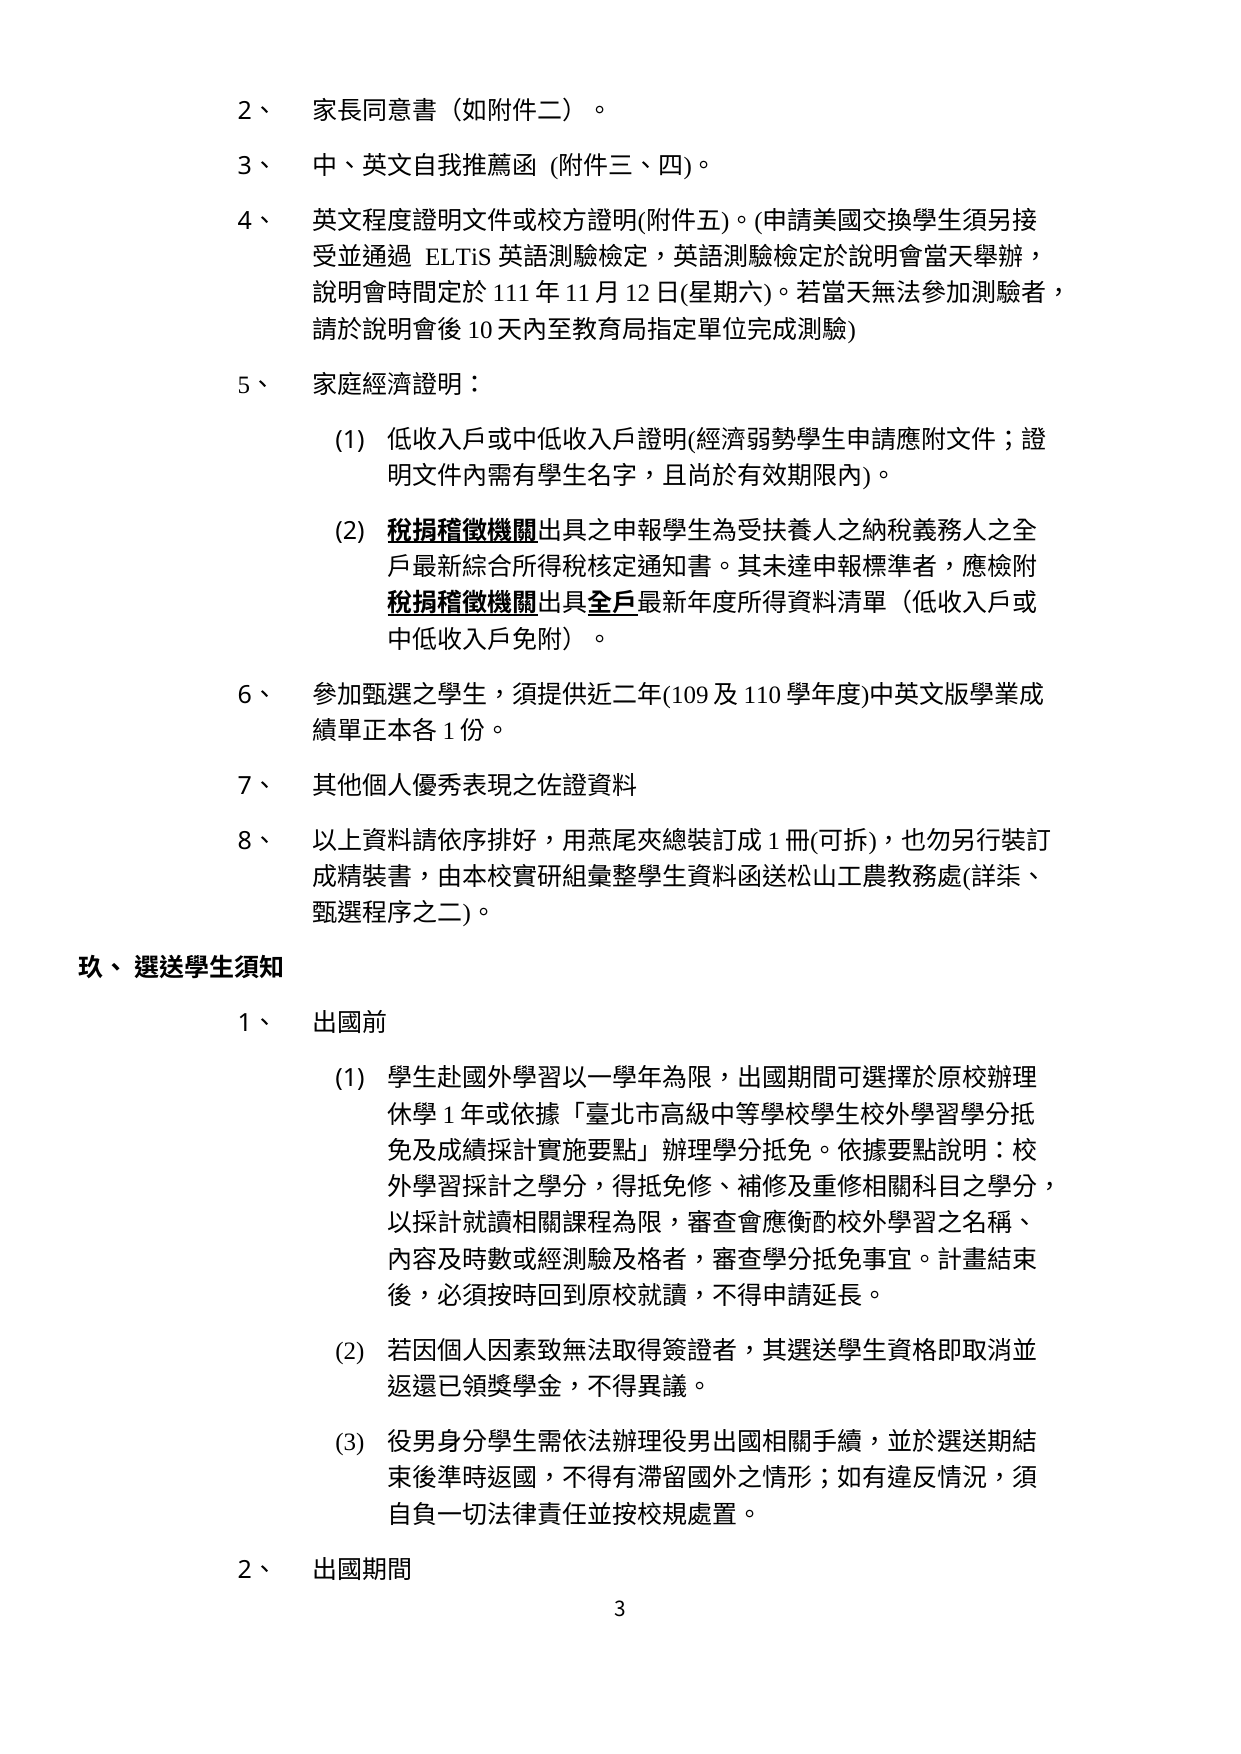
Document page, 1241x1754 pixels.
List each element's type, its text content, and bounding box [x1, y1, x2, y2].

list 學生赴國外學習以一學年為限，出國期間可選擇於原校辦理休學1年或依據「臺北市高級中等學校學生校外學習學分抵免及成績採計實施要點」辦理學分抵免。依據要點說明：校外學習採計之學分，得抵免修、補修及重修相關科目之學分，以採計就讀相關課程為限，審查會應衡酌校外學習之名稱、內容及時數或經測驗及格者，審查學分抵免事宜。計畫結束後，必須按時回到原校就讀，不得申請延長。 [335, 1058, 1053, 1312]
list 役男身分學生需依法辦理役男出國相關手續，並於選送期結束後準時返國，不得有滯留國外之情形；如有違反情況，須自負一切法律責任並按校規處置。 [335, 1422, 1053, 1530]
list 中、英文自我推薦函 (附件三、四)。 [237, 145, 1053, 182]
list 參加甄選之學生，須提供近二年(109及110學年度)中英文版學業成績單正本各1份。 [237, 674, 1053, 747]
list 家庭經濟證明： [237, 364, 1053, 400]
list 其他個人優秀表現之佐證資料 [237, 765, 1053, 802]
list 選送學生須知 [78, 948, 1053, 984]
list 出國前 [237, 1003, 1053, 1039]
list 以上資料請依序排好，用燕尾夾總裝訂成1冊(可拆)，也勿另行裝訂成精裝書，由本校實研組彙整學生資料函送松山工農教務處(詳柒、甄選程序之二)。 [237, 820, 1053, 929]
list 出國期間 [237, 1549, 1053, 1585]
list 英文程度證明文件或校方證明(附件五)。(申請美國交換學生須另接受並通過 ELTiS 英語測驗檢定，英語測驗檢定於說明會當天舉辦，說明會時間定於111年11月12日(星期六)。若當天無法參加測驗者，請於說明會後10天內至教育局指定單位完成測驗) [237, 200, 1053, 345]
list 稅捐稽徵機關出具之申報學生為受扶養人之納稅義務人之全戶最新綜合所得稅核定通知書。其未達申報標準者，應檢附稅捐稽徵機關出具全戶最新年度所得資料清單（低收入戶或中低收入戶免附）。 [335, 510, 1053, 655]
list 家長同意書（如附件二）。 [237, 90, 1053, 127]
list 低收入戶或中低收入戶證明(經濟弱勢學生申請應附文件；證明文件內需有學生名字，且尚於有效期限內)。 [335, 419, 1053, 492]
list 若因個人因素致無法取得簽證者，其選送學生資格即取消並返還已領獎學金，不得異議。 [335, 1330, 1053, 1403]
